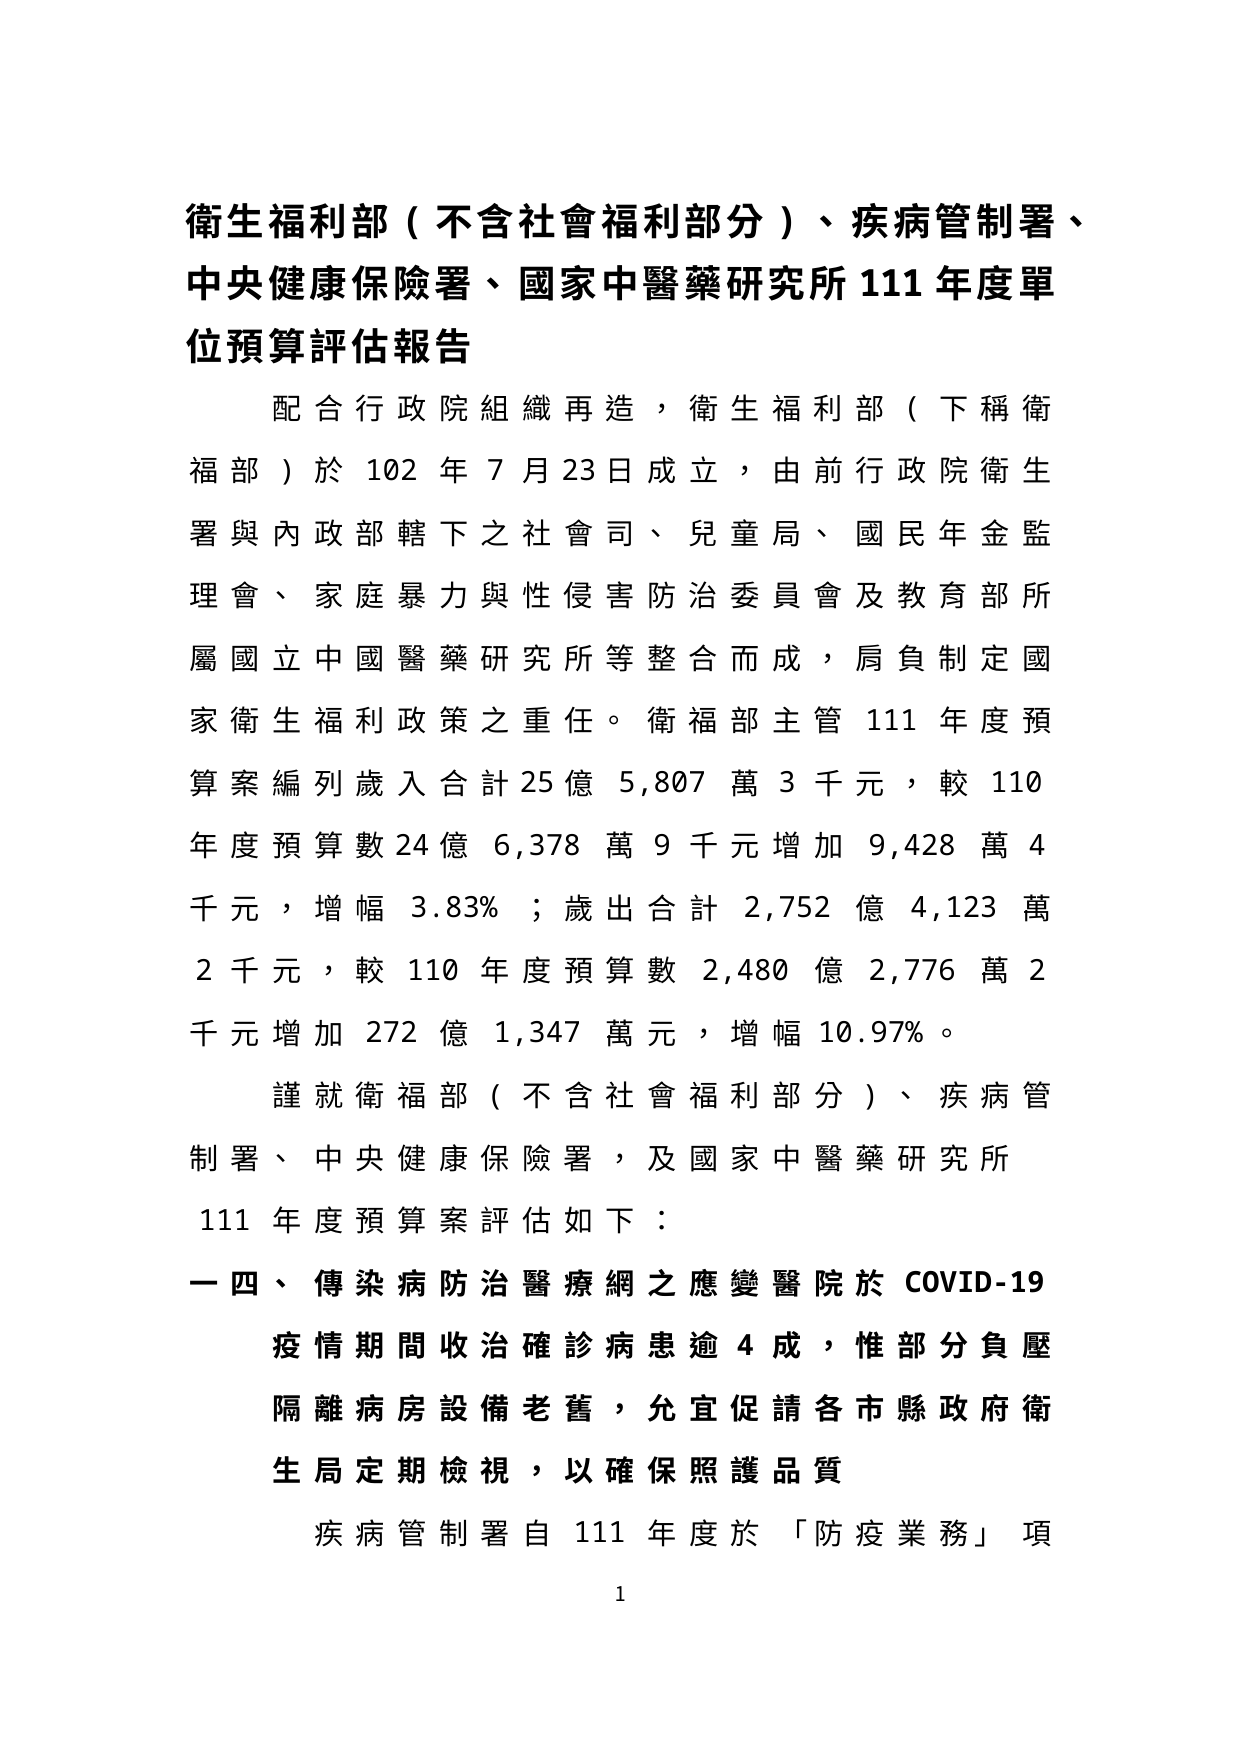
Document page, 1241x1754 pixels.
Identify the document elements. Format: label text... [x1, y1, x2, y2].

text 謹就衛福部(不含社會福利部分)、疾病管制署、中央健康保險署，及國家中醫藥研究所111年度預算案評估如下： [183, 1052, 1058, 1240]
text 衛生福利部(不含社會福利部分)、疾病管制署、中央健康保險署、國家中醫藥研究所111年度單位預算評估報告 [183, 177, 1058, 365]
text 配合行政院組織再造，衛生福利部(下稱衛福部)於102年7月23日成立，由前行政院衛生署與內政部轄下之社會司、兒童局、國民年金監理會、家庭暴力與性侵害防治委員會及教育部所屬國立中國醫藥研究所等整合而成，肩負制定國家衛生福利政策之重任。衛福部主管111年度預算案編列歲入合計25億5,807萬3千元，較110年度預算數24億6,378萬9千元增加9,428萬4千元，增幅3.83%；歲出合計2,752億4,123萬2千元，較110年度預算數2,480億2,776萬2千元增加272億1,347萬元，增幅10.97%。 [183, 365, 1058, 1052]
text 一四、傳染病防治醫療網之應變醫院於COVID-19疫情期間收治確診病患逾4成，惟部分負壓隔離病房設備老舊，允宜促請各市縣政府衛生局定期檢視，以確保照護品質 [183, 1240, 1058, 1490]
text 疾病管制署自111年度於「防疫業務」項 [242, 1490, 1058, 1552]
